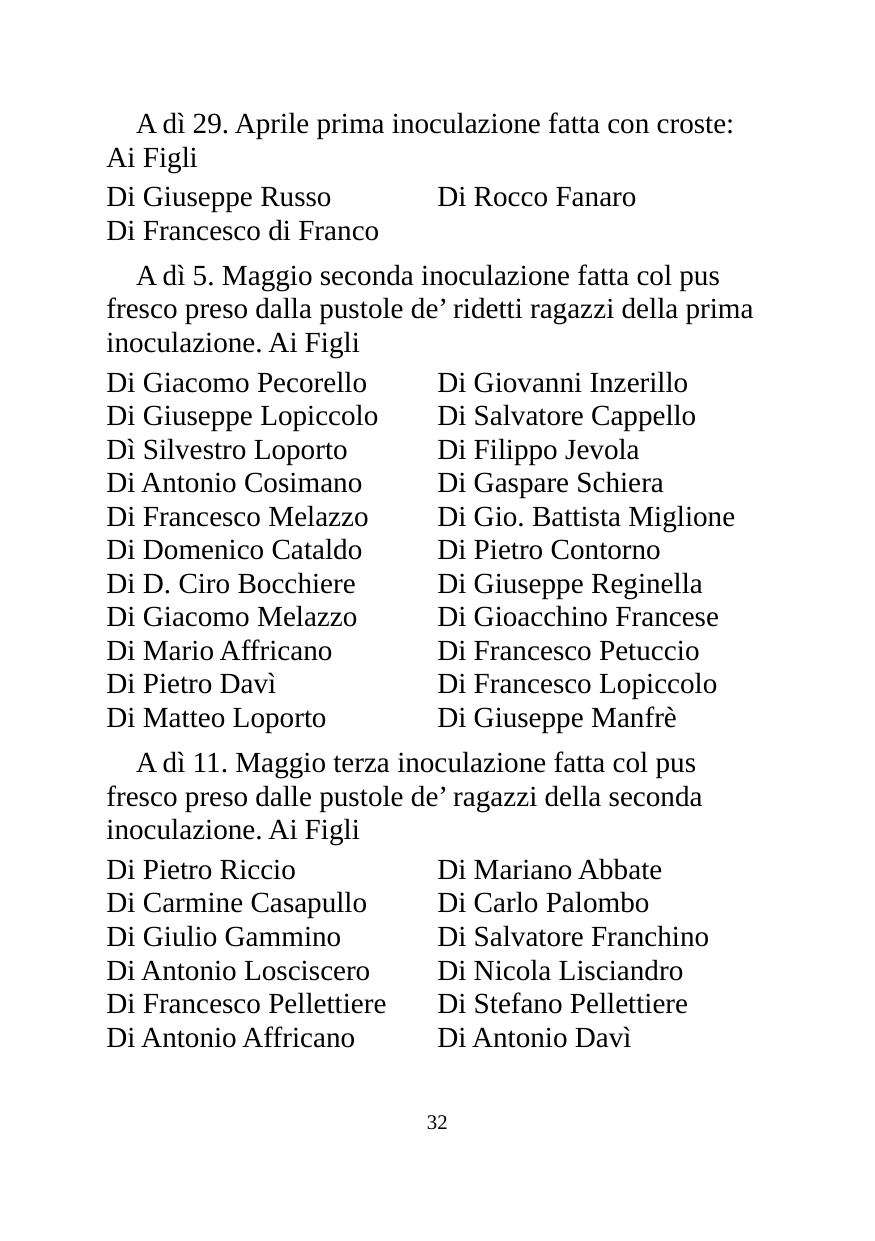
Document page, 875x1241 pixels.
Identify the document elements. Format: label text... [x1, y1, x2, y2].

text Di Filippo Jevola [437, 432, 768, 465]
text Di Matteo Loporto [106, 700, 437, 734]
text Di Francesco Petuccio [437, 633, 768, 667]
text Di Salvatore Cappello [437, 398, 768, 432]
text Di Giuseppe Manfrè [437, 700, 768, 734]
text Di D. Ciro Bocchiere [106, 566, 437, 599]
text Di Carmine Casapullo [106, 886, 437, 919]
text Dì Silvestro Loporto [106, 432, 437, 465]
text Di Pietro Contorno [437, 532, 768, 566]
text Di Mario Affricano [106, 633, 437, 667]
text Di Giuseppe Reginella [437, 566, 768, 599]
text A dì 29. Aprile prima inoculazione fatta con croste: Ai Figli [106, 106, 768, 173]
text Di Antonio Cosimano [106, 465, 437, 499]
text Di Antonio Losciscero [106, 953, 437, 986]
text Di Antonio Affricano [106, 1020, 437, 1053]
text Di Giuseppe Lopiccolo [106, 398, 437, 432]
text Di Gaspare Schiera [437, 465, 768, 499]
text Di Domenico Cataldo [106, 532, 437, 566]
text Di Giacomo Pecorello [106, 365, 437, 398]
text A dì 5. Maggio seconda inoculazione fatta col pus fresco preso dalla pustole de’ ridetti ragazzi della prima inoculazione. Ai Figli [106, 258, 768, 359]
text Di Gio. Battista Miglione [437, 499, 768, 532]
text Di Giacomo Melazzo [106, 599, 437, 633]
text Di Mariano Abbate [437, 852, 768, 886]
text Di Francesco Lopiccolo [437, 667, 768, 700]
text Di Pietro Riccio [106, 852, 437, 886]
text Di Francesco Pellettiere [106, 986, 437, 1020]
text Di Salvatore Franchino [437, 919, 768, 953]
text A dì 11. Maggio terza inoculazione fatta col pus fresco preso dalle pustole de’ ragazzi della seconda inoculazione. Ai Figli [106, 745, 768, 846]
text Di Carlo Palombo [437, 886, 768, 919]
text Di Rocco Fanaro [437, 179, 768, 213]
text Di Stefano Pellettiere [437, 986, 768, 1020]
text Di Giuseppe Russo [106, 179, 437, 213]
text Di Pietro Davì [106, 667, 437, 700]
text Di Giovanni Inzerillo [437, 365, 768, 398]
text Di Giulio Gammino [106, 919, 437, 953]
text Di Antonio Davì [437, 1020, 768, 1053]
text Di Francesco di Franco [106, 213, 437, 246]
text Di Nicola Lisciandro [437, 953, 768, 986]
text Di Gioacchino Francese [437, 599, 768, 633]
text Di Francesco Melazzo [106, 499, 437, 532]
